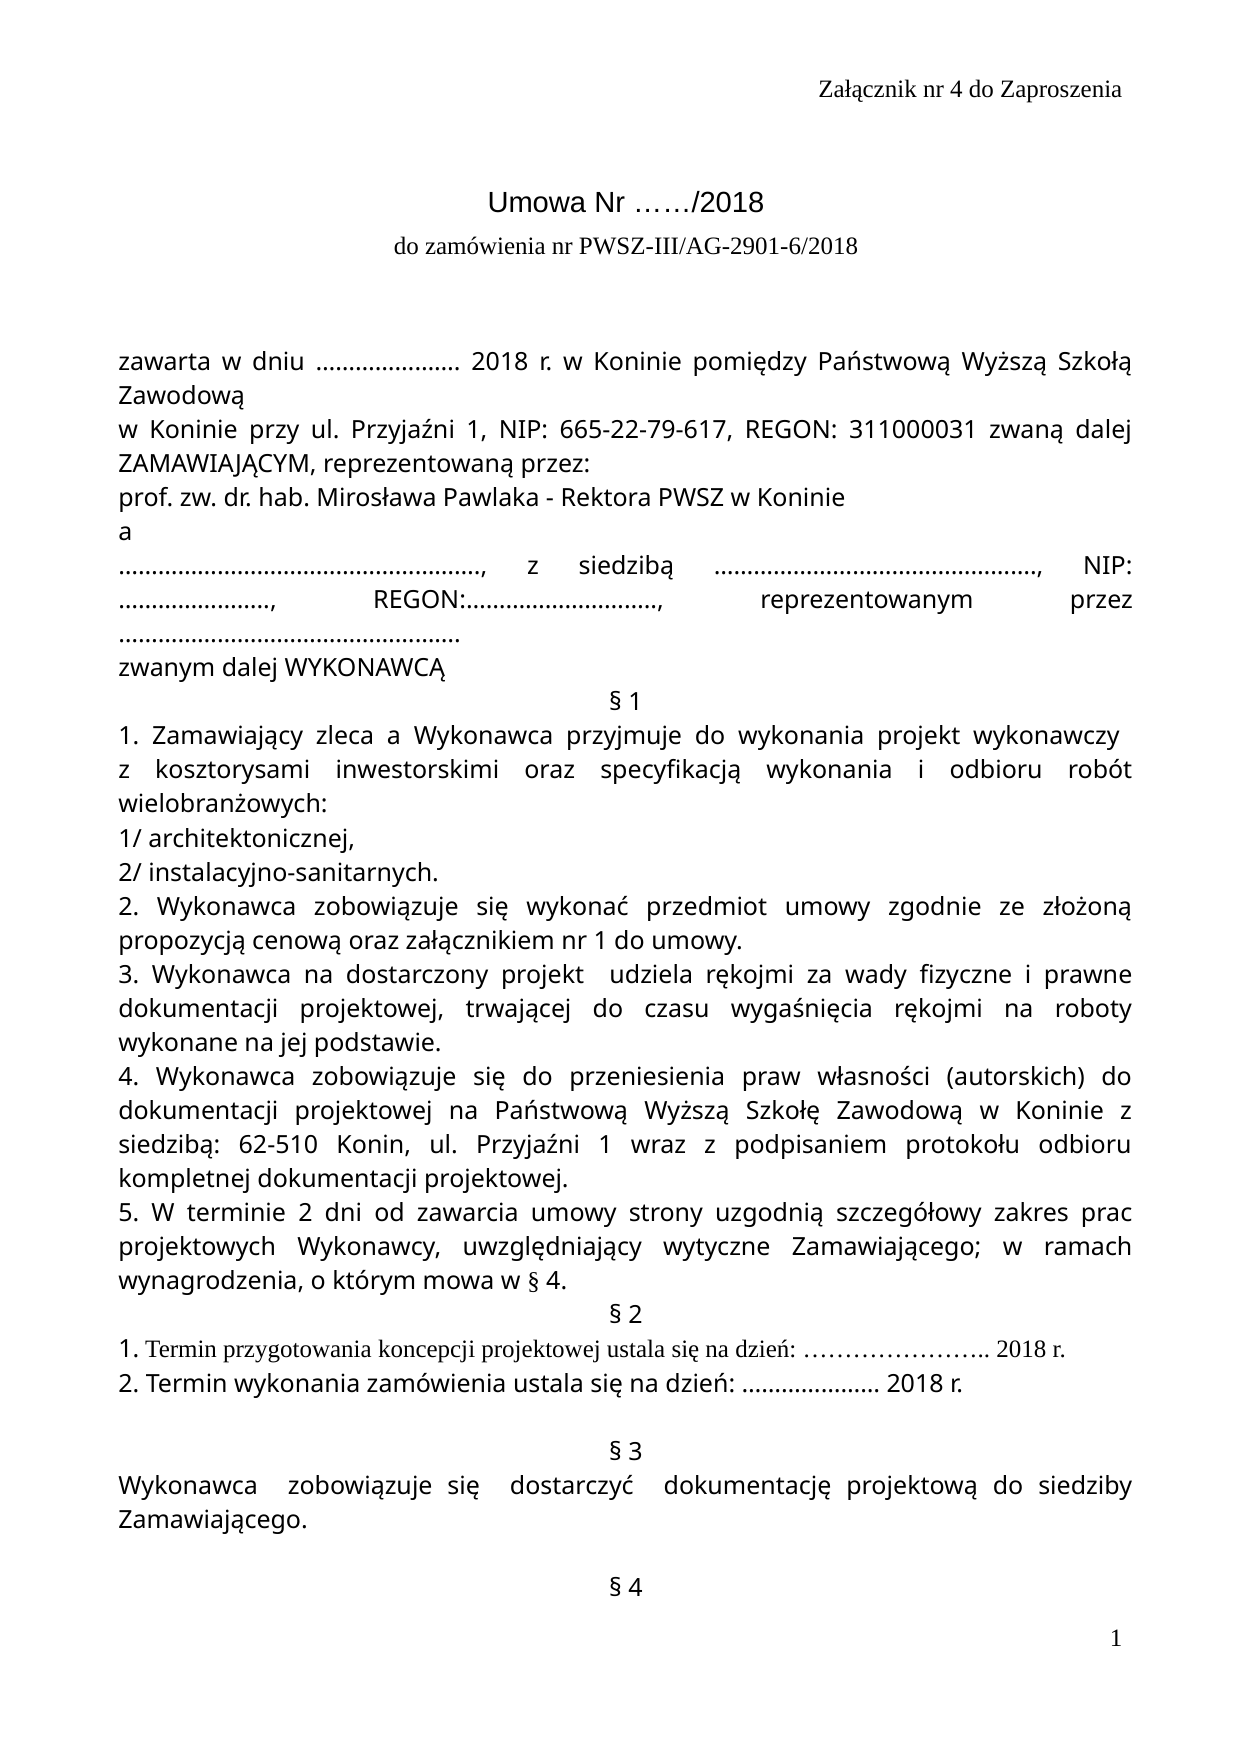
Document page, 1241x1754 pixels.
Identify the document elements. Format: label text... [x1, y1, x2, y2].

text 1. Termin przygotowania koncepcji projektowej ustala się na dzień: ………………….. 2018 r. [118, 1331, 1133, 1365]
text ………………………………………………., z siedzibą …………………………………………., NIP: ………………….., REGON:……………………….., reprezentowanym przez ……………………………………………. [118, 548, 1133, 650]
text 1. Zamawiający zleca a Wykonawca przyjmuje do wykonania projekt wykonawczy z kosztorysami inwestorskimi oraz specyfikacją wykonania i odbioru robót wielobranżowych: [118, 718, 1133, 820]
text zwanym dalej WYKONAWCĄ [118, 650, 1133, 684]
text Wykonawca zobowiązuje się dostarczyć dokumentację projektową do siedziby Zamawiającego. [118, 1467, 1133, 1536]
text § 2 [118, 1297, 1133, 1331]
text do zamówienia nr PWSZ-III/AG-2901-6/2018 [118, 231, 1133, 260]
text a [118, 514, 1133, 548]
subtitle Umowa Nr ……/2018 [118, 185, 1133, 218]
text 2/ instalacyjno-sanitarnych. [118, 854, 1133, 888]
text § 1 [118, 684, 1133, 718]
text 5. W terminie 2 dni od zawarcia umowy strony uzgodnią szczegółowy zakres prac projektowych Wykonawcy, uwzględniający wytyczne Zamawiającego; w ramach wynagrodzenia, o którym mowa w § 4. [118, 1195, 1133, 1297]
text 4. Wykonawca zobowiązuje się do przeniesienia praw własności (autorskich) do dokumentacji projektowej na Państwową Wyższą Szkołę Zawodową w Koninie z siedzibą: 62-510 Konin, ul. Przyjaźni 1 wraz z podpisaniem protokołu odbioru kompletnej dokumentacji projektowej. [118, 1059, 1133, 1195]
text zawarta w dniu …………………. 2018 r. w Koninie pomiędzy Państwową Wyższą Szkołą Zawodową w Koninie przy ul. Przyjaźni 1, NIP: 665-22-79-617, REGON: 311000031 zwaną dalej ZAMAWIAJĄCYM, reprezentowaną przez: [118, 343, 1133, 479]
text Załącznik nr 4 do Zaproszenia [118, 74, 1122, 102]
text prof. zw. dr. hab. Mirosława Pawlaka - Rektora PWSZ w Koninie [118, 479, 1133, 514]
text § 4 [118, 1569, 1133, 1604]
text 1/ architektonicznej, [118, 820, 1133, 854]
text 3. Wykonawca na dostarczony projekt udziela rękojmi za wady fizyczne i prawne dokumentacji projektowej, trwającej do czasu wygaśnięcia rękojmi na roboty wykonane na jej podstawie. [118, 956, 1133, 1059]
text 2. Termin wykonania zamówienia ustala się na dzień: ………………… 2018 r. [118, 1365, 1133, 1399]
text § 3 [118, 1433, 1133, 1467]
text 2. Wykonawca zobowiązuje się wykonać przedmiot umowy zgodnie ze złożoną propozycją cenową oraz załącznikiem nr 1 do umowy. [118, 888, 1133, 956]
